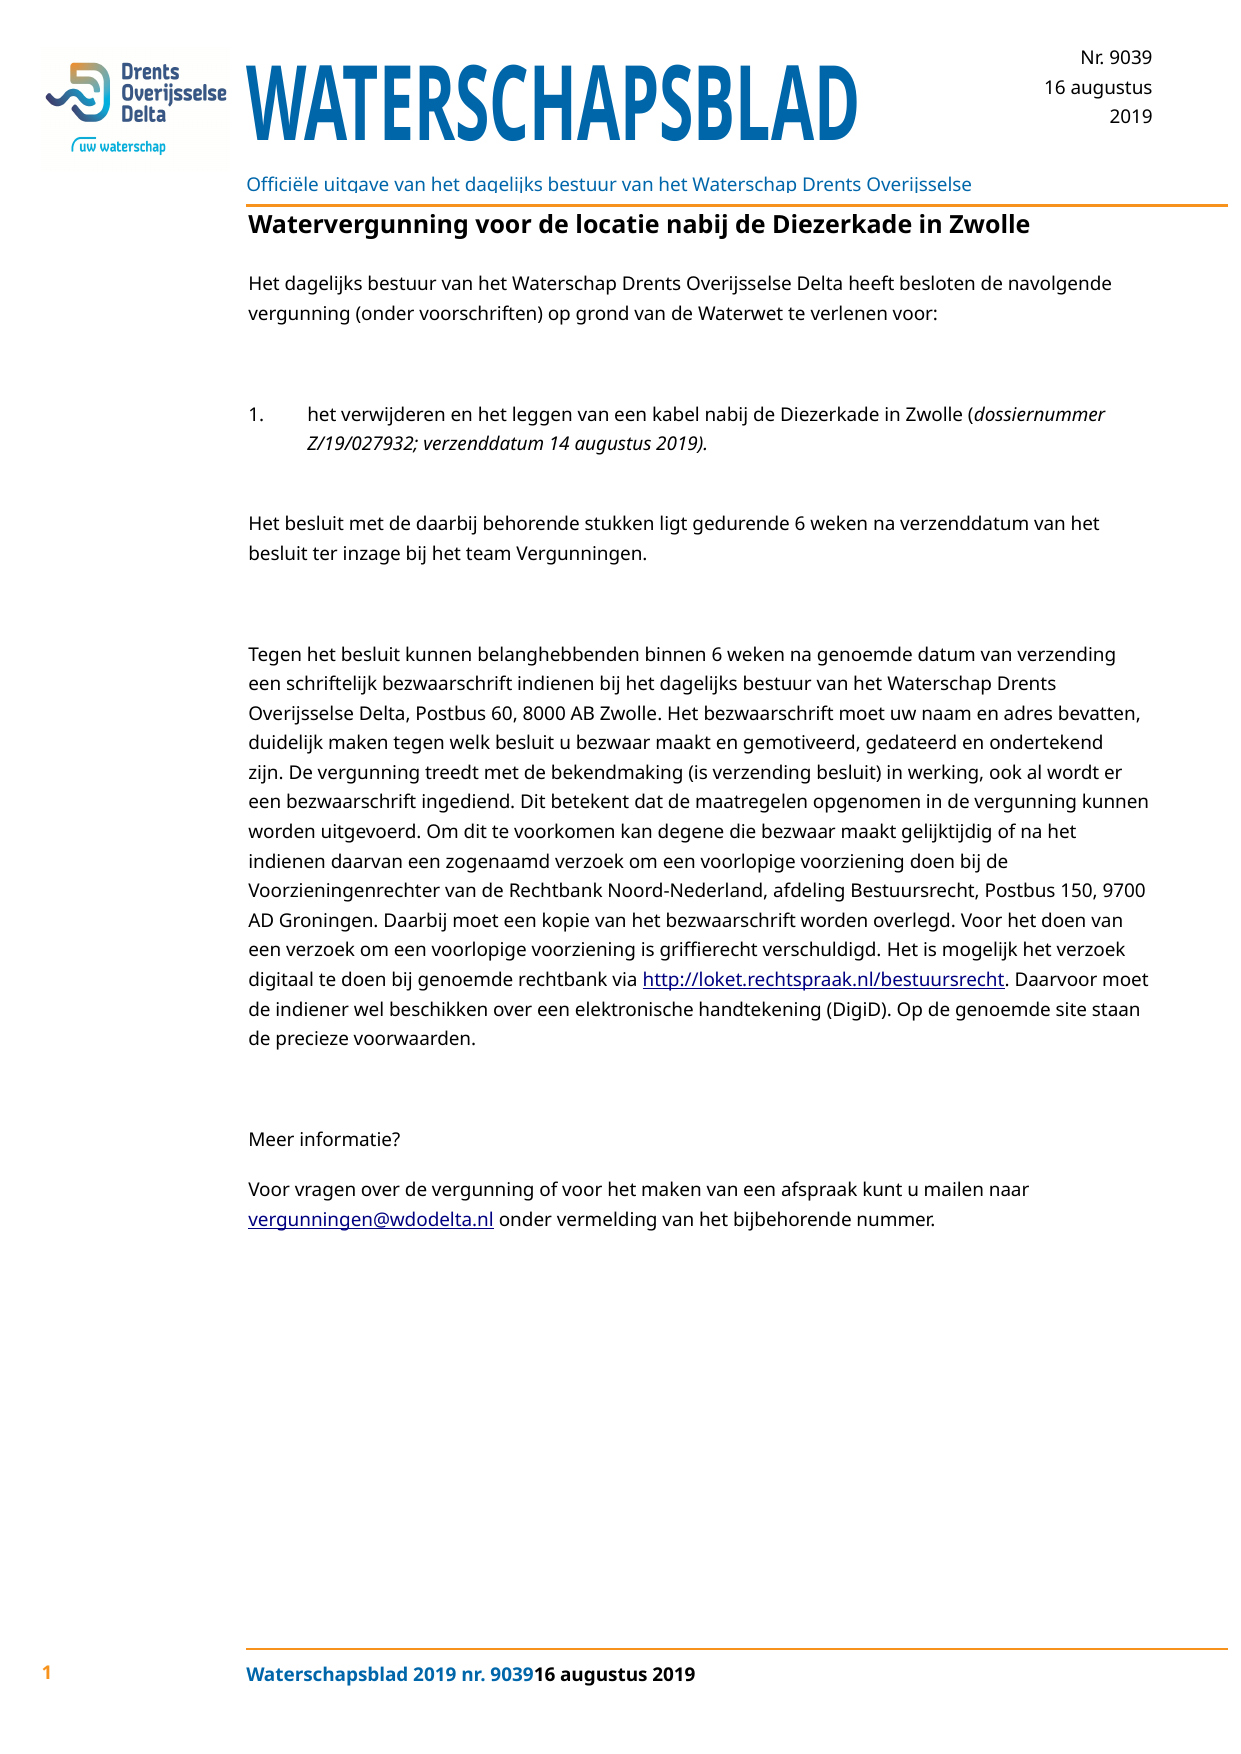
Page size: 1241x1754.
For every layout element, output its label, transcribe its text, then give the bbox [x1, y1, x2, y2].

text Meer informatie? [248, 1126, 1152, 1152]
text Het besluit met de daarbij behorende stukken ligt gedurende 6 weken na verzenddatum van het besluit ter inzage bij het team Vergunningen. [248, 510, 1152, 566]
text Voor vragen over de vergunning of voor het maken van een afspraak kunt u mailen naar vergunningen@wdodelta.nl onder vermelding van het bijbehorende nummer. [248, 1177, 1152, 1232]
list het verwijderen en het leggen van een kabel nabij de Diezerkade in Zwolle (dossiernummer Z/19/027932; verzenddatum 14 augustus 2019). [248, 401, 1152, 456]
text Het dagelijks bestuur van het Waterschap Drents Overijsselse Delta heeft besloten de navolgende vergunning (onder voorschriften) op grond van de Waterwet te verlenen voor: [248, 270, 1152, 326]
text Watervergunning voor de locatie nabij de Diezerkade in Zwolle [248, 207, 1152, 241]
text Tegen het besluit kunnen belanghebbenden binnen 6 weken na genoemde datum van verzending een schriftelijk bezwaarschrift indienen bij het dagelijks bestuur van het Waterschap Drents Overijsselse Delta, Postbus 60, 8000 AB Zwolle. Het bezwaarschrift moet uw naam en adres bevatten, duidelijk maken tegen welk besluit u bezwaar maakt en gemotiveerd, gedateerd en ondertekend zijn. De vergunning treedt met de bekendmaking (is verzending besluit) in werking, ook al wordt er een bezwaarschrift ingediend. Dit betekent dat de maatregelen opgenomen in de vergunning kunnen worden uitgevoerd. Om dit te voorkomen kan degene die bezwaar maakt gelijktijdig of na het indienen daarvan een zogenaamd verzoek om een voorlopige voorziening doen bij de Voorzieningenrechter van de Rechtbank Noord-Nederland, afdeling Bestuursrecht, Postbus 150, 9700 AD Groningen. Daarbij moet een kopie van het bezwaarschrift worden overlegd. Voor het doen van een verzoek om een voorlopige voorziening is griffierecht verschuldigd. Het is mogelijk het verzoek digitaal te doen bij genoemde rechtbank via http://loket.rechtspraak.nl/bestuursrecht. Daarvoor moet de indiener wel beschikken over een elektronische handtekening (DigiD). Op de genoemde site staan de precieze voorwaarden. [248, 641, 1152, 1051]
picture [41, 47, 231, 172]
